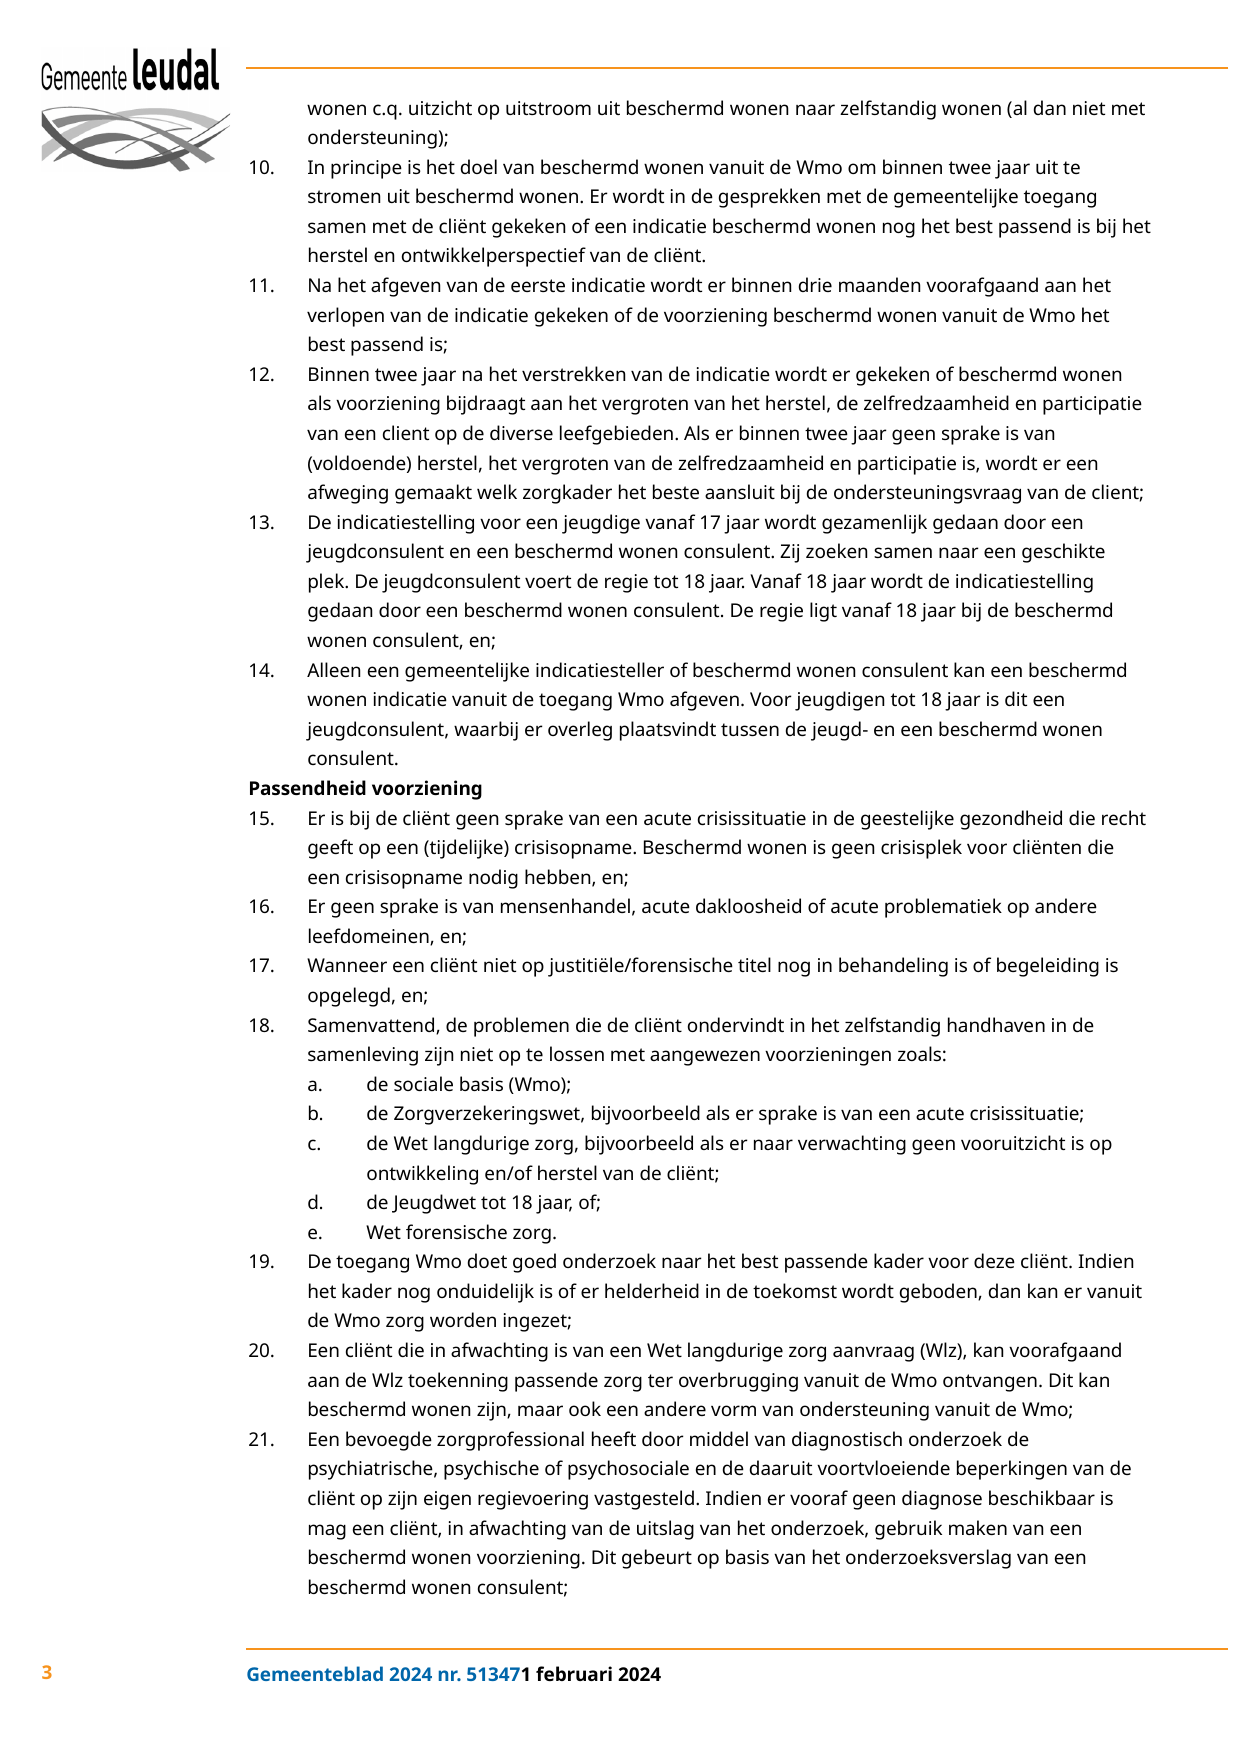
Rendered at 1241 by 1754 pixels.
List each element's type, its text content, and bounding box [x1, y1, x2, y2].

list de Wet langdurige zorg, bijvoorbeeld als er naar verwachting geen vooruitzicht is op ontwikkeling en/of herstel van de cliënt; [307, 1130, 1152, 1186]
text Passendheid voorziening [248, 775, 1152, 801]
list Een bevoegde zorgprofessional heeft door middel van diagnostisch onderzoek de psychiatrische, psychische of psychosociale en de daaruit voortvloeiende beperkingen van de cliënt op zijn eigen regievoering vastgesteld. Indien er vooraf geen diagnose beschikbaar is mag een cliënt, in afwachting van de uitslag van het onderzoek, gebruik maken van een beschermd wonen voorziening. Dit gebeurt op basis van het onderzoeksverslag van een beschermd wonen consulent; [248, 1426, 1152, 1600]
list Na het afgeven van de eerste indicatie wordt er binnen drie maanden voorafgaand aan het verlopen van de indicatie gekeken of de voorziening beschermd wonen vanuit de Wmo het best passend is; [248, 272, 1152, 357]
list De toegang Wmo doet goed onderzoek naar het best passende kader voor deze cliënt. Indien het kader nog onduidelijk is of er helderheid in de toekomst wordt geboden, dan kan er vanuit de Wmo zorg worden ingezet; [248, 1248, 1152, 1333]
list Een cliënt die in afwachting is van een Wet langdurige zorg aanvraag (Wlz), kan voorafgaand aan de Wlz toekenning passende zorg ter overbrugging vanuit de Wmo ontvangen. Dit kan beschermd wonen zijn, maar ook een andere vorm van ondersteuning vanuit de Wmo; [248, 1337, 1152, 1422]
list de sociale basis (Wmo); [307, 1071, 1152, 1097]
list In principe is het doel van beschermd wonen vanuit de Wmo om binnen twee jaar uit te stromen uit beschermd wonen. Er wordt in de gesprekken met de gemeentelijke toegang samen met de cliënt gekeken of een indicatie beschermd wonen nog het best passend is bij het herstel en ontwikkelperspectief van de cliënt. [248, 154, 1152, 268]
list de Jeugdwet tot 18 jaar, of; [307, 1189, 1152, 1215]
list Samenvattend, de problemen die de cliënt ondervindt in het zelfstandig handhaven in de samenleving zijn niet op te lossen met aangewezen voorzieningen zoals: [248, 1012, 1152, 1067]
list Er geen sprake is van mensenhandel, acute dakloosheid of acute problematiek op andere leefdomeinen, en; [248, 893, 1152, 949]
list de Zorgverzekeringswet, bijvoorbeeld als er sprake is van een acute crisissituatie; [307, 1101, 1152, 1126]
list Binnen twee jaar na het verstrekken van de indicatie wordt er gekeken of beschermd wonen als voorziening bijdraagt aan het vergroten van het herstel, de zelfredzaamheid en participatie van een client op de diverse leefgebieden. Als er binnen twee jaar geen sprake is van (voldoende) herstel, het vergroten van de zelfredzaamheid en participatie is, wordt er een afweging gemaakt welk zorgkader het beste aansluit bij de ondersteuningsvraag van de client; [248, 361, 1152, 505]
list Wet forensische zorg. [307, 1219, 1152, 1245]
list Wanneer een cliënt niet op justitiële/forensische titel nog in behandeling is of begeleiding is opgelegd, en; [248, 953, 1152, 1008]
picture [41, 47, 231, 172]
list Alleen een gemeentelijke indicatiesteller of beschermd wonen consulent kan een beschermd wonen indicatie vanuit de toegang Wmo afgeven. Voor jeugdigen tot 18 jaar is dit een jeugdconsulent, waarbij er overleg plaatsvindt tussen de jeugd- en een beschermd wonen consulent. [248, 657, 1152, 771]
list wonen c.q. uitzicht op uitstroom uit beschermd wonen naar zelfstandig wonen (al dan niet met ondersteuning); [248, 95, 1152, 150]
list Er is bij de cliënt geen sprake van een acute crisissituatie in de geestelijke gezondheid die recht geeft op een (tijdelijke) crisisopname. Beschermd wonen is geen crisisplek voor cliënten die een crisisopname nodig hebben, en; [248, 805, 1152, 890]
list De indicatiestelling voor een jeugdige vanaf 17 jaar wordt gezamenlijk gedaan door een jeugdconsulent en een beschermd wonen consulent. Zij zoeken samen naar een geschikte plek. De jeugdconsulent voert de regie tot 18 jaar. Vanaf 18 jaar wordt de indicatiestelling gedaan door een beschermd wonen consulent. De regie ligt vanaf 18 jaar bij de beschermd wonen consulent, en; [248, 509, 1152, 653]
